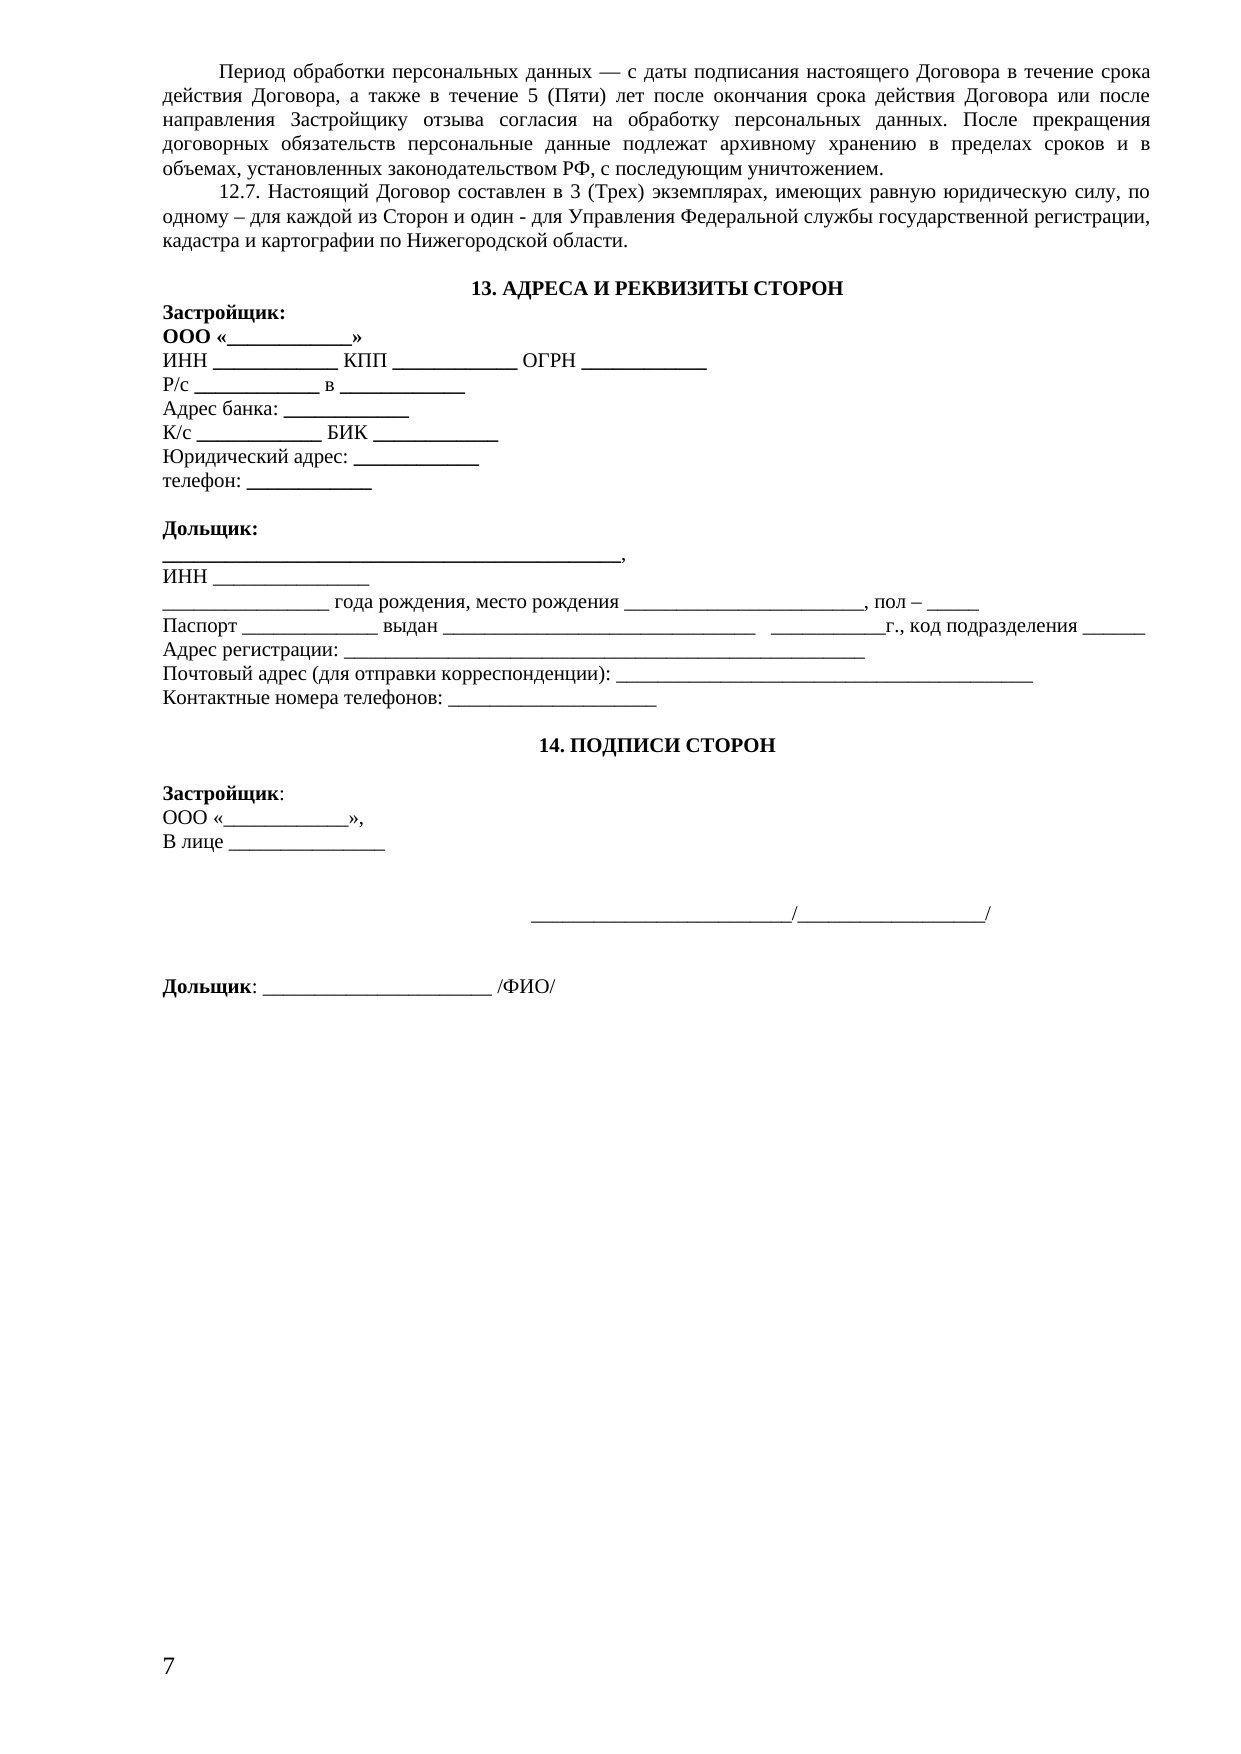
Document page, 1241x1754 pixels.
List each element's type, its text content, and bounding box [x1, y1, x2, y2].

text _________________________/__________________/ [457, 901, 1152, 925]
text Юридический адрес: ____________ [162, 444, 1152, 468]
text 13. АДРЕСА И РЕКВИЗИТЫ СТОРОН [162, 276, 1152, 300]
text Адрес банка: ____________ [162, 396, 1152, 420]
text ИНН _______________ [162, 564, 1152, 588]
text Застройщик: [162, 781, 1152, 805]
text Адрес регистрации: __________________________________________________ [162, 637, 1152, 661]
text ИНН ____________ КПП ____________ ОГРН ____________ [162, 348, 1152, 372]
text Контактные номера телефонов: ____________________ [162, 685, 1152, 709]
text ________________ года рождения, место рождения _______________________, пол – _____ [162, 588, 1152, 613]
text ООО «____________» [162, 324, 1152, 348]
text Р/с ____________ в ____________ [162, 372, 1152, 396]
text 12.7. Настоящий Договор составлен в 3 (Трех) экземплярах, имеющих равную юридическую силу, по одному – для каждой из Сторон и один - для Управления Федеральной службы государственной регистрации, кадастра и картографии по Нижегородской области. [162, 179, 1152, 252]
text Почтовый адрес (для отправки корреспонденции): ________________________________________ [162, 661, 1152, 685]
text К/с ____________ БИК ____________ [162, 420, 1152, 444]
text 14. ПОДПИСИ СТОРОН [162, 733, 1152, 757]
text Дольщик: [162, 516, 1152, 540]
text Застройщик: [162, 300, 1152, 324]
text ____________________________________________, [162, 540, 1152, 564]
text ООО «____________», [162, 805, 1152, 829]
text Паспорт _____________ выдан ______________________________ ___________г., код подразделения ______ [162, 613, 1152, 637]
text телефон: ____________ [162, 468, 1152, 492]
text В лице _______________ [162, 829, 1152, 853]
text Период обработки персональных данных — с даты подписания настоящего Договора в течение срока действия Договора, а также в течение 5 (Пяти) лет после окончания срока действия Договора или после направления Застройщику отзыва согласия на обработку персональных данных. После прекращения договорных обязательств персональные данные подлежат архивному хранению в пределах сроков и в объемах, установленных законодательством РФ, с последующим уничтожением. [162, 59, 1152, 179]
text Дольщик: ______________________ /ФИО/ [162, 973, 1152, 998]
